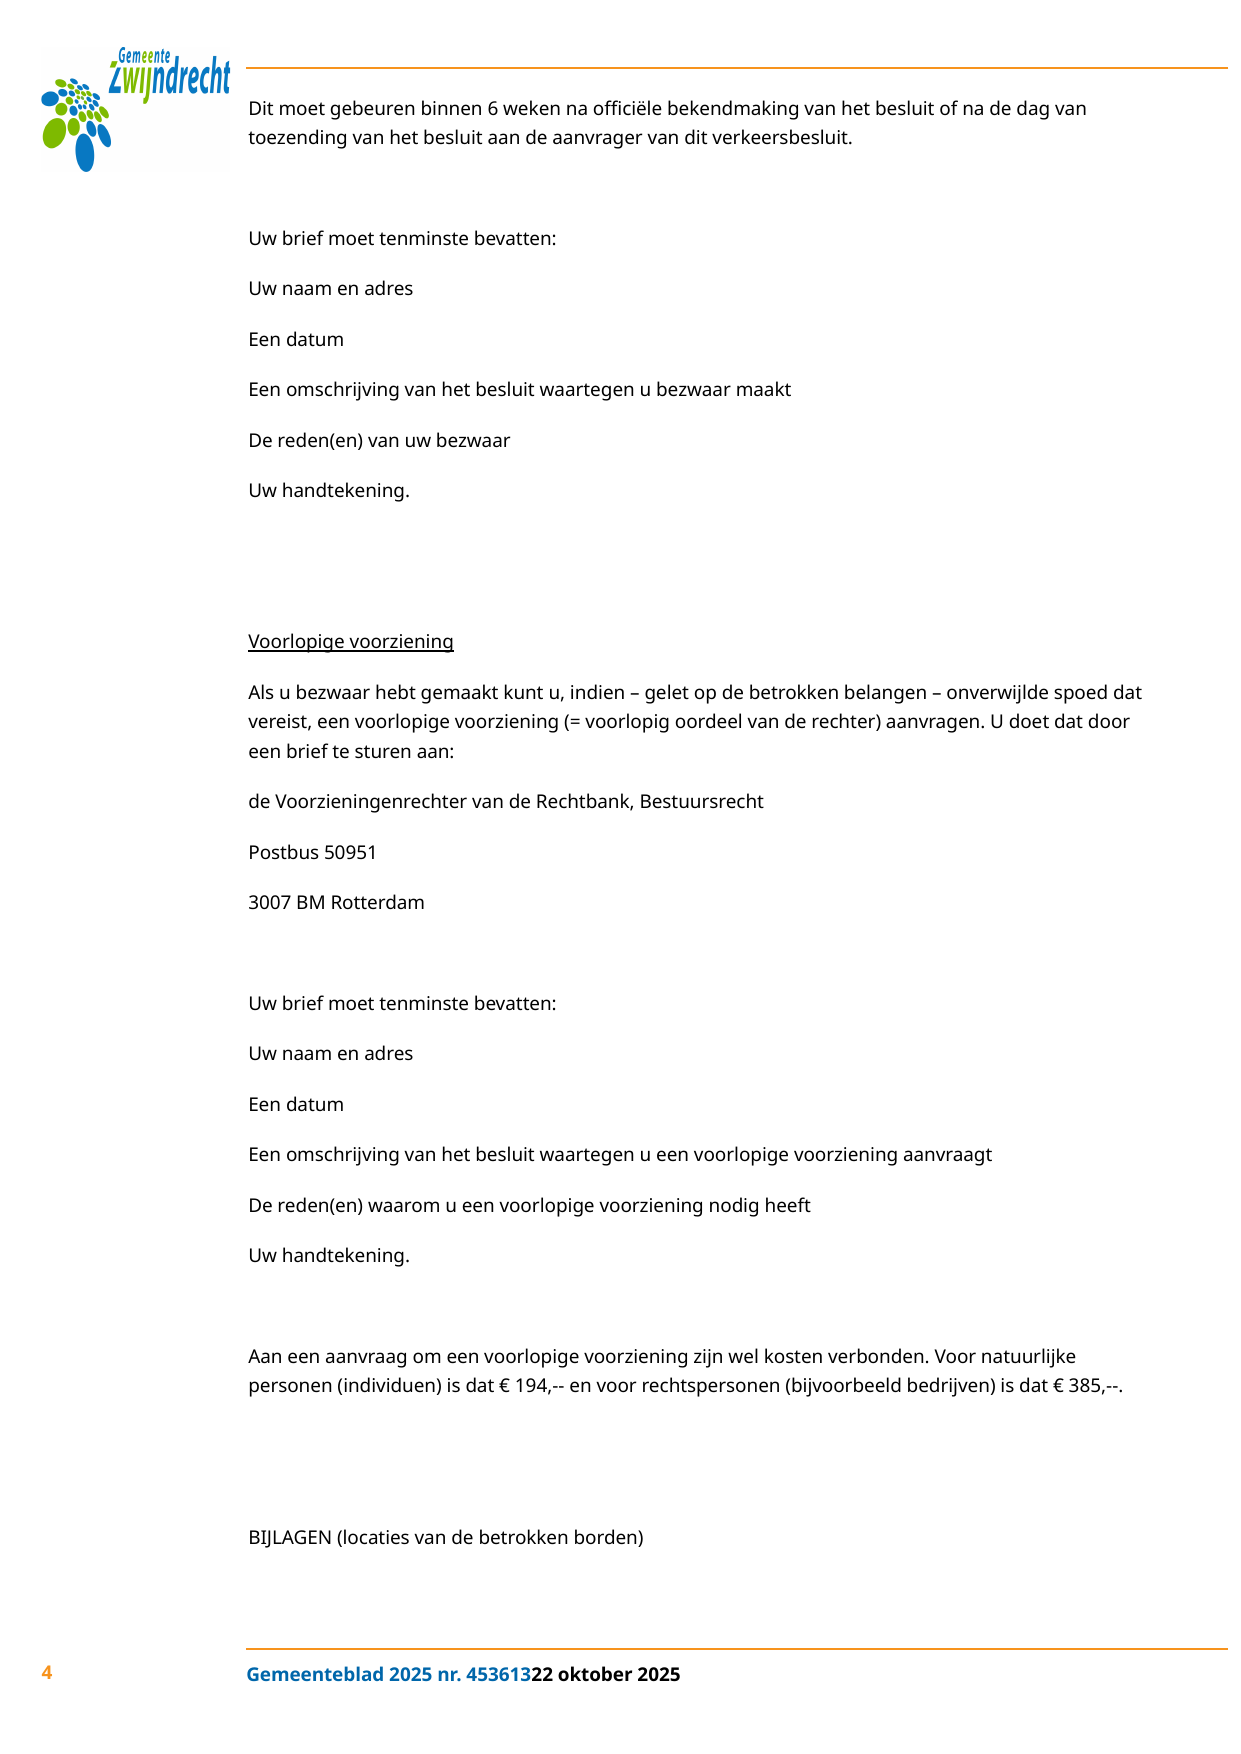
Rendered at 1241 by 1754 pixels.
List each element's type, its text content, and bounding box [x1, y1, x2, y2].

text Uw naam en adres [248, 1041, 1152, 1066]
text Een datum [248, 326, 1152, 352]
text Aan een aanvraag om een voorlopige voorziening zijn wel kosten verbonden. Voor natuurlijke personen (individuen) is dat € 194,-- en voor rechtspersonen (bijvoorbeeld bedrijven) is dat € 385,--. [248, 1343, 1152, 1398]
text De reden(en) waarom u een voorlopige voorziening nodig heeft [248, 1192, 1152, 1218]
text Uw naam en adres [248, 276, 1152, 301]
text Dit moet gebeuren binnen 6 weken na officiële bekendmaking van het besluit of na de dag van toezending van het besluit aan de aanvrager van dit verkeersbesluit. [248, 95, 1152, 150]
text De reden(en) van uw bezwaar [248, 427, 1152, 453]
text Uw brief moet tenminste bevatten: [248, 990, 1152, 1016]
text Als u bezwaar hebt gemaakt kunt u, indien – gelet op de betrokken belangen – onverwijlde spoed dat vereist, een voorlopige voorziening (= voorlopig oordeel van de rechter) aanvragen. U doet dat door een brief te sturen aan: [248, 679, 1152, 764]
text Een omschrijving van het besluit waartegen u een voorlopige voorziening aanvraagt [248, 1141, 1152, 1167]
text Uw brief moet tenminste bevatten: [248, 225, 1152, 251]
text de Voorzieningenrechter van de Rechtbank, Bestuursrecht [248, 788, 1152, 814]
text Uw handtekening. [248, 1242, 1152, 1268]
text Een datum [248, 1091, 1152, 1117]
text Voorlopige voorziening [248, 628, 1152, 654]
text Uw handtekening. [248, 477, 1152, 503]
text BIJLAGEN (locaties van de betrokken borden) [248, 1524, 1152, 1550]
text Een omschrijving van het besluit waartegen u bezwaar maakt [248, 376, 1152, 402]
picture [41, 47, 231, 172]
text 3007 BM Rotterdam [248, 889, 1152, 915]
text Postbus 50951 [248, 839, 1152, 865]
